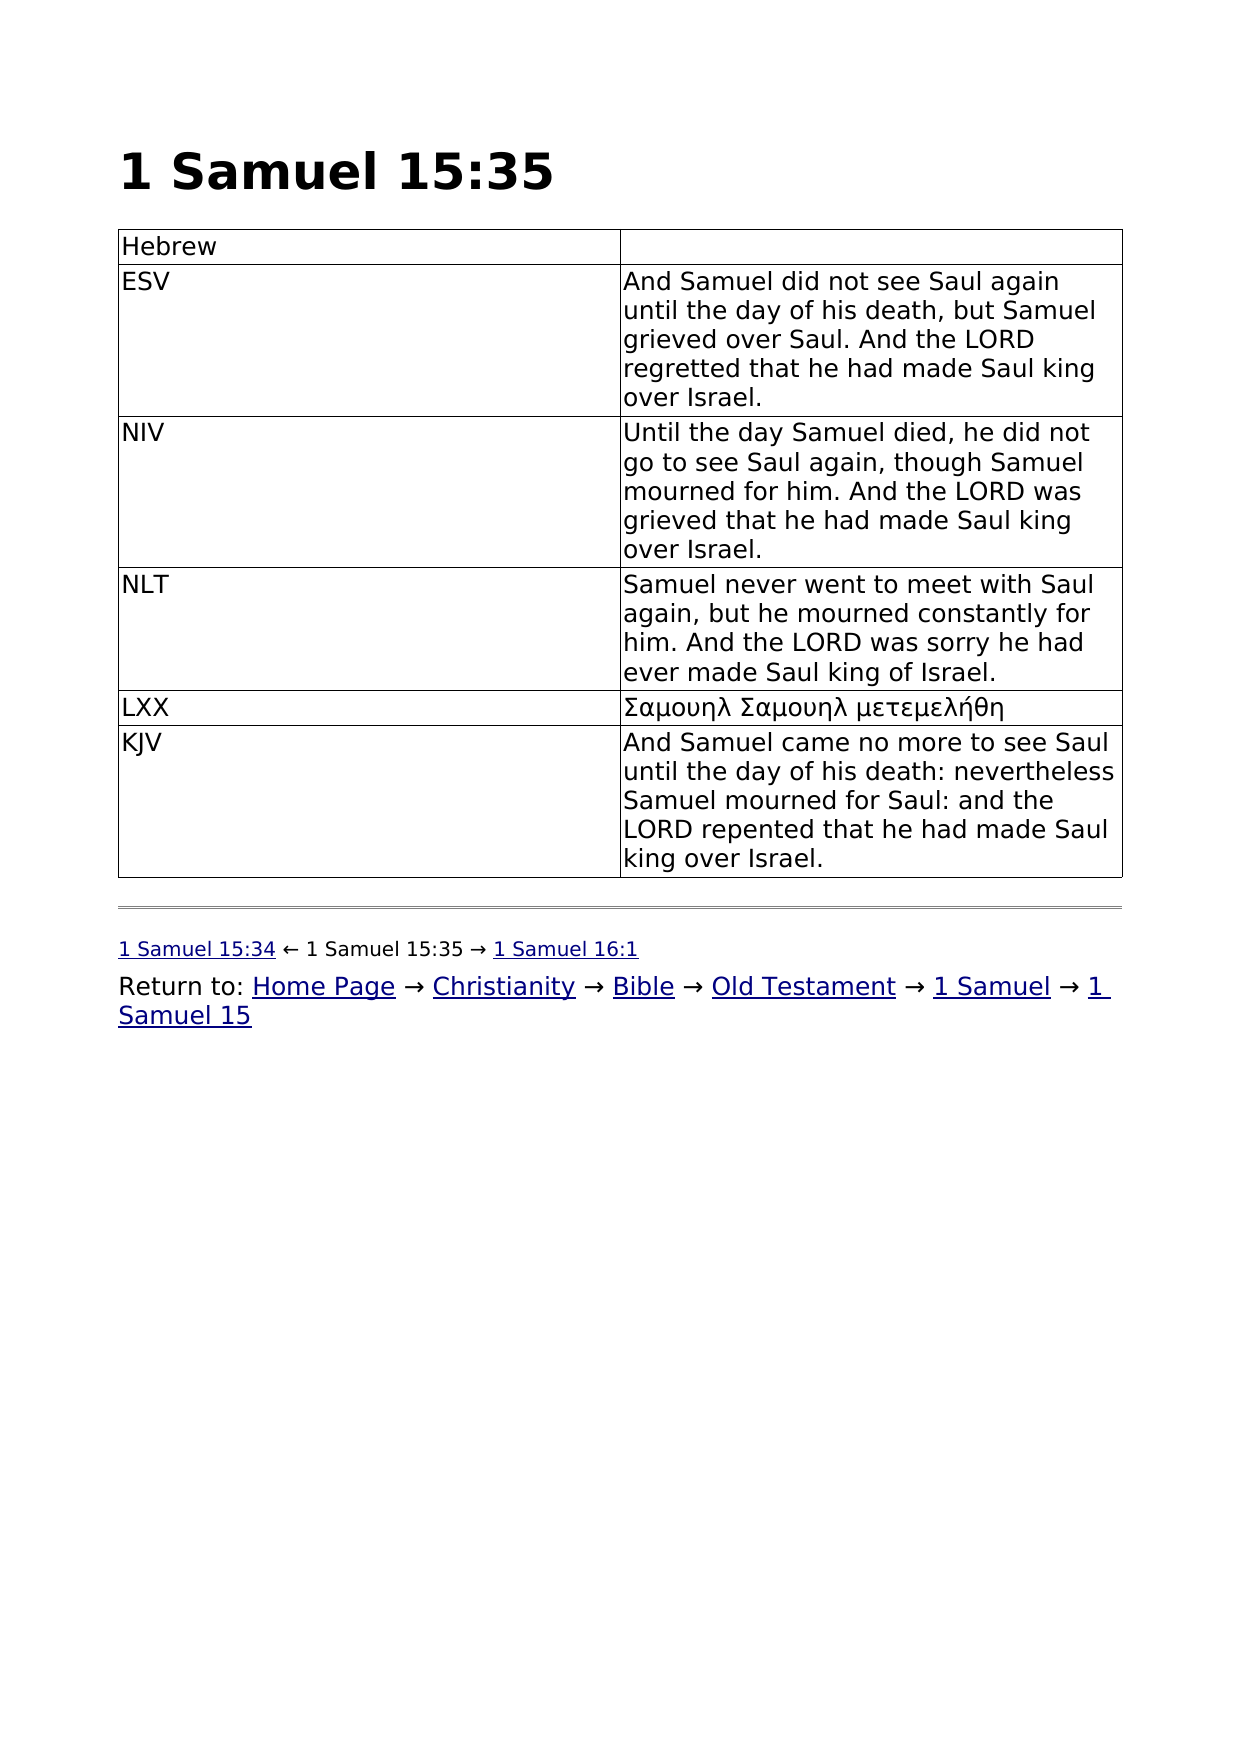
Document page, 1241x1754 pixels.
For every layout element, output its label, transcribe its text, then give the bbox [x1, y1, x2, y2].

table_header Hebrew [119, 230, 620, 264]
table_header [621, 230, 1122, 264]
table_cell NLT [119, 568, 620, 690]
table_cell Samuel never went to meet with Saul again, but he mourned constantly for him. And the LORD was sorry he had ever made Saul king of Israel. [621, 568, 1122, 690]
text 1 Samuel 15:34 ← 1 Samuel 15:35 → 1 Samuel 16:1 [118, 938, 1122, 972]
table_cell LXX [119, 691, 620, 725]
table_cell And Samuel came no more to see Saul until the day of his death: nevertheless Samuel mourned for Saul: and the LORD repented that he had made Saul king over Israel. [621, 726, 1122, 877]
table_cell KJV [119, 726, 620, 877]
text Return to: Home Page → Christianity → Bible → Old Testament → 1 Samuel → 1 Samuel 15 [118, 972, 1122, 1030]
table_cell ESV [119, 265, 620, 416]
table_cell Until the day Samuel died, he did not go to see Saul again, though Samuel mourned for him. And the LORD was grieved that he had made Saul king over Israel. [621, 417, 1122, 567]
table_cell Σαμουηλ Σαμουηλ μετεμελήθη [621, 691, 1122, 725]
table_cell NIV [119, 417, 620, 567]
table_cell And Samuel did not see Saul again until the day of his death, but Samuel grieved over Saul. And the LORD regretted that he had made Saul king over Israel. [621, 265, 1122, 416]
subtitle 1 Samuel 15:35 [118, 143, 1122, 201]
